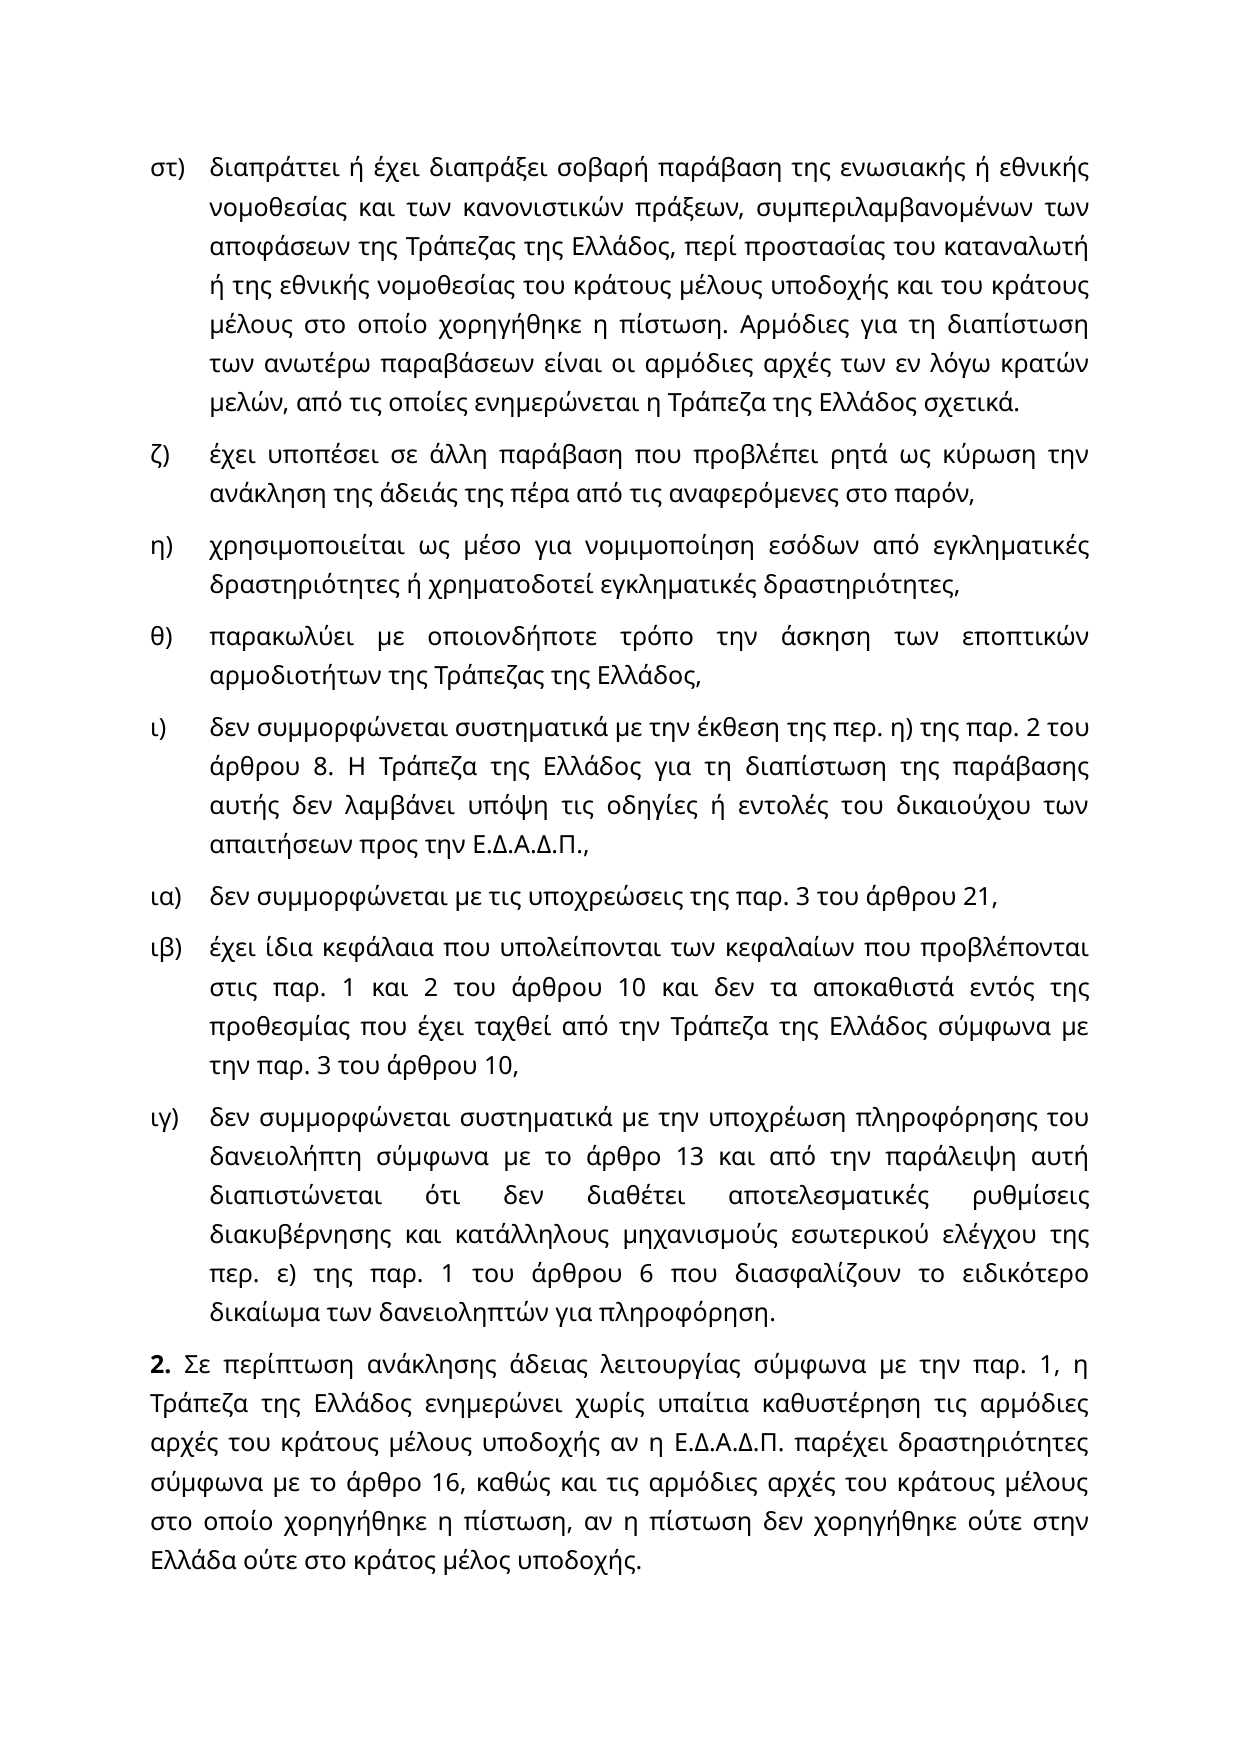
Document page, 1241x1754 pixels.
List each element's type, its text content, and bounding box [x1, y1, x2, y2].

list στ) διαπράττει ή έχει διαπράξει σοβαρή παράβαση της ενωσιακής ή εθνικής νομοθεσίας και των κανονιστικών πράξεων, συμπεριλαμβανομένων των αποφάσεων της Τράπεζας της Ελλάδος, περί προστασίας του καταναλωτή ή της εθνικής νομοθεσίας του κράτους μέλους υποδοχής και του κράτους μέλους στο οποίο χορηγήθηκε η πίστωση. Αρμόδιες για τη διαπίστωση των ανωτέρω παραβάσεων είναι οι αρμόδιες αρχές των εν λόγω κρατών μελών, από τις οποίες ενημερώνεται η Τράπεζα της Ελλάδος σχετικά. [150, 150, 1090, 419]
list ια) δεν συμμορφώνεται με τις υποχρεώσεις της παρ. 3 του άρθρου 21, [150, 878, 1090, 912]
list ι) δεν συμμορφώνεται συστηματικά με την έκθεση της περ. η) της παρ. 2 του άρθρου 8. Η Τράπεζα της Ελλάδος για τη διαπίστωση της παράβασης αυτής δεν λαμβάνει υπόψη τις οδηγίες ή εντολές του δικαιούχου των απαιτήσεων προς την Ε.Δ.Α.Δ.Π., [150, 709, 1090, 861]
text 2. Σε περίπτωση ανάκλησης άδειας λειτουργίας σύμφωνα με την παρ. 1, η Τράπεζα της Ελλάδος ενημερώνει χωρίς υπαίτια καθυστέρηση τις αρμόδιες αρχές του κράτους μέλους υποδοχής αν η Ε.Δ.Α.Δ.Π. παρέχει δραστηριότητες σύμφωνα με το άρθρο 16, καθώς και τις αρμόδιες αρχές του κράτους μέλους στο οποίο χορηγήθηκε η πίστωση, αν η πίστωση δεν χορηγήθηκε ούτε στην Ελλάδα ούτε στο κράτος μέλος υποδοχής. [150, 1347, 1090, 1577]
list η) χρησιμοποιείται ως μέσο για νομιμοποίηση εσόδων από εγκληματικές δραστηριότητες ή χρηματοδοτεί εγκληματικές δραστηριότητες, [150, 527, 1090, 601]
list θ) παρακωλύει με οποιονδήποτε τρόπο την άσκηση των εποπτικών αρμοδιοτήτων της Τράπεζας της Ελλάδος, [150, 618, 1090, 692]
list ιβ) έχει ίδια κεφάλαια που υπολείπονται των κεφαλαίων που προβλέπονται στις παρ. 1 και 2 του άρθρου 10 και δεν τα αποκαθιστά εντός της προθεσμίας που έχει ταχθεί από την Τράπεζα της Ελλάδος σύμφωνα με την παρ. 3 του άρθρου 10, [150, 930, 1090, 1082]
list ιγ) δεν συμμορφώνεται συστηματικά με την υποχρέωση πληροφόρησης του δανειολήπτη σύμφωνα με το άρθρο 13 και από την παράλειψη αυτή διαπιστώνεται ότι δεν διαθέτει αποτελεσματικές ρυθμίσεις διακυβέρνησης και κατάλληλους μηχανισμούς εσωτερικού ελέγχου της περ. ε) της παρ. 1 του άρθρου 6 που διασφαλίζουν το ειδικότερο δικαίωμα των δανειοληπτών για πληροφόρηση. [150, 1099, 1090, 1329]
list ζ) έχει υποπέσει σε άλλη παράβαση που προβλέπει ρητά ως κύρωση την ανάκληση της άδειάς της πέρα από τις αναφερόμενες στο παρόν, [150, 437, 1090, 510]
